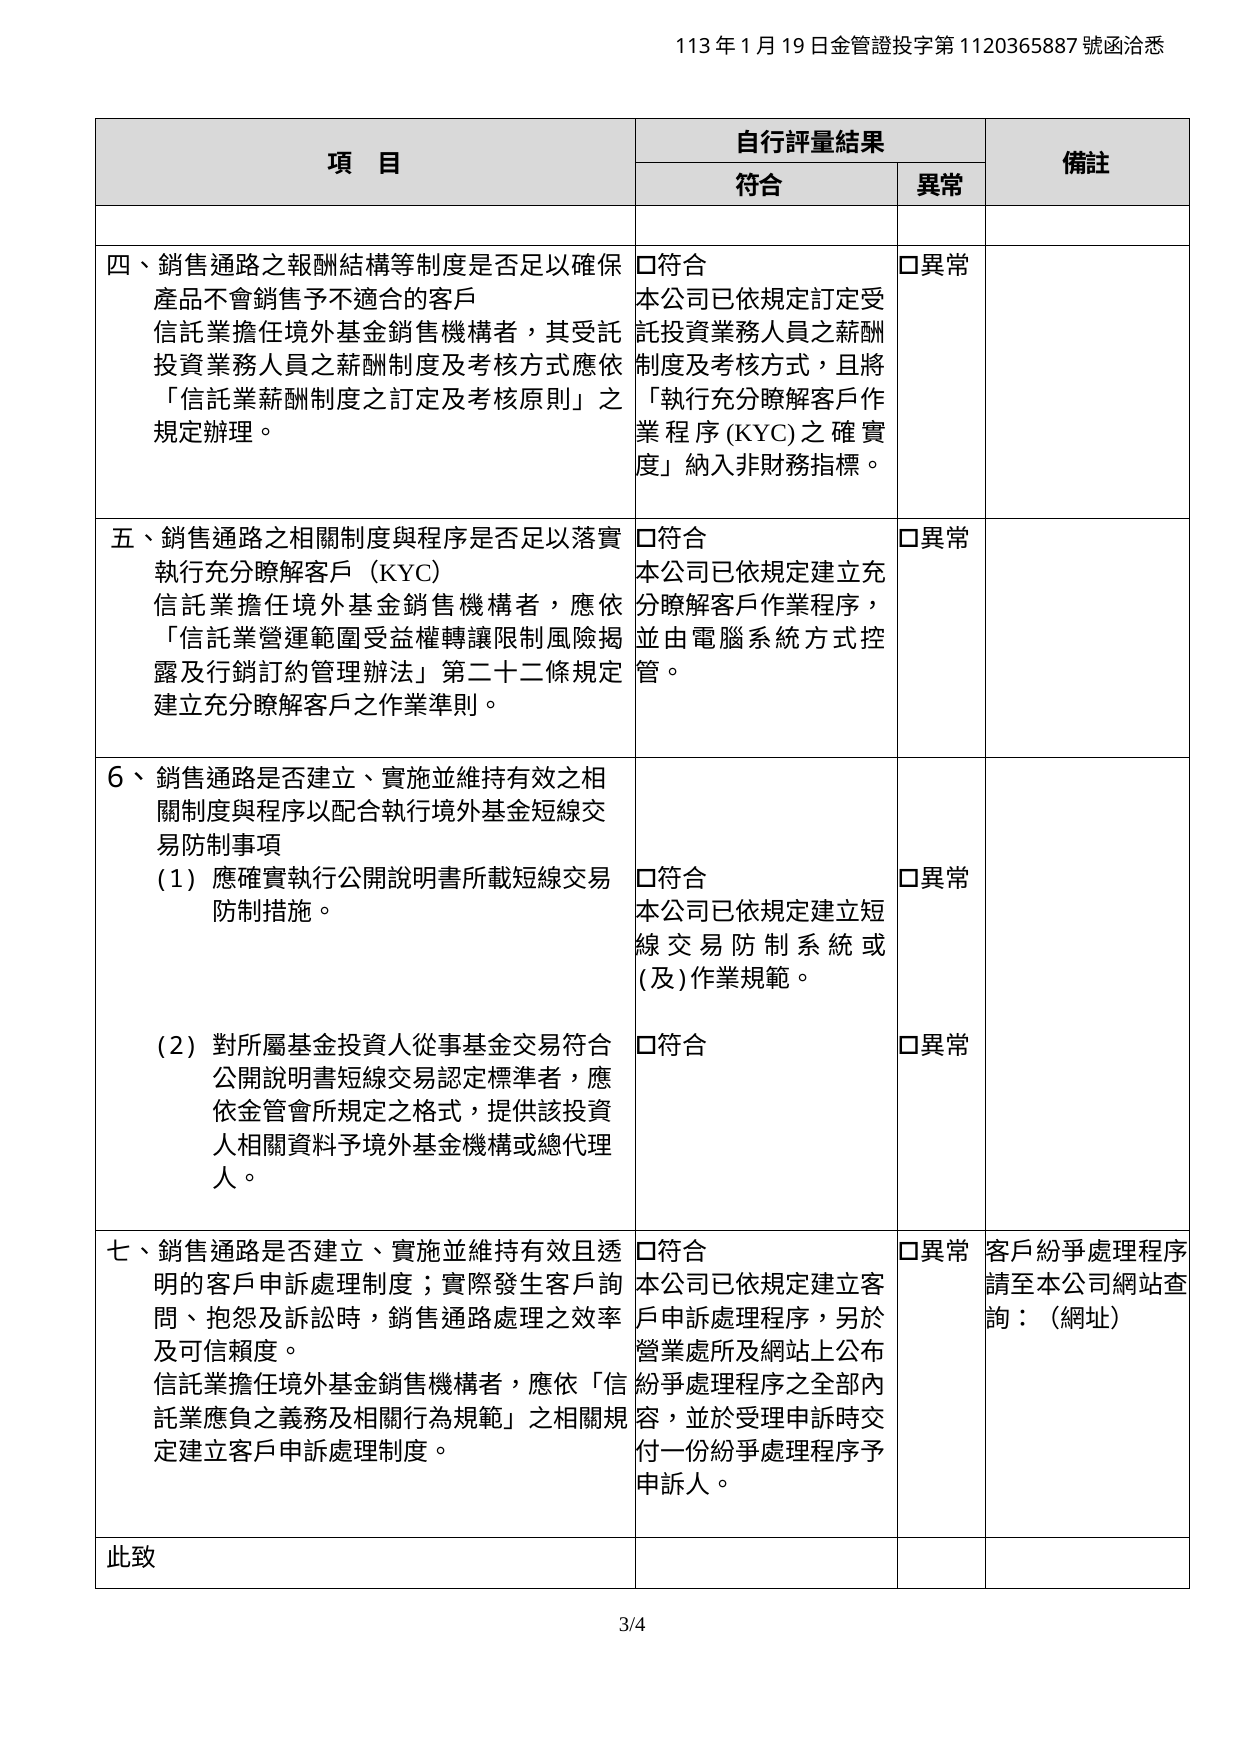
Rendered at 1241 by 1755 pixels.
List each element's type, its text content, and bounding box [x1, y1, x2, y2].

table_cell [986, 246, 1189, 518]
table_header 項 目 [96, 119, 635, 205]
table_cell [986, 519, 1189, 757]
table_cell 異常 [898, 246, 985, 518]
table_cell 異常 [898, 519, 985, 757]
table_cell 異常 [898, 1231, 985, 1537]
table_cell 符合 [636, 163, 897, 205]
table_cell 符合 本公司已依規定建立短線交易防制系統或(及)作業規範。 符合 [636, 758, 897, 1230]
table_cell [986, 206, 1189, 244]
table_cell [898, 206, 985, 244]
table_cell 客戶紛爭處理程序請至本公司網站查詢：（網址） [986, 1231, 1189, 1537]
table_cell [986, 1538, 1189, 1587]
table_cell 異常 異常 [898, 758, 985, 1230]
table_cell [898, 1538, 985, 1587]
table_cell [636, 206, 897, 244]
table_header 備註 [986, 119, 1189, 205]
table_cell 五、銷售通路之相關制度與程序是否足以落實執行充分瞭解客戶（KYC） 信託業擔任境外基金銷售機構者，應依「信託業營運範圍受益權轉讓限制風險揭露及行銷訂約管理辦法」第二十二條規定建立充分瞭解客戶之作業準則。 [96, 519, 635, 757]
table_cell 符合 本公司已依規定建立客戶申訴處理程序，另於營業處所及網站上公布紛爭處理程序之全部內容，並於受理申訴時交付一份紛爭處理程序予申訴人。 [636, 1231, 897, 1537]
table_cell [986, 758, 1189, 1230]
table_header 自行評量結果 [636, 119, 985, 162]
table_cell 此致 [96, 1538, 635, 1587]
table_cell 四、銷售通路之報酬結構等制度是否足以確保產品不會銷售予不適合的客戶 信託業擔任境外基金銷售機構者，其受託投資業務人員之薪酬制度及考核方式應依「信託業薪酬制度之訂定及考核原則」之規定辦理。 [96, 246, 635, 518]
table_cell 七、銷售通路是否建立、實施並維持有效且透明的客戶申訴處理制度；實際發生客戶詢問、抱怨及訴訟時，銷售通路處理之效率及可信賴度。 信託業擔任境外基金銷售機構者，應依「信託業應負之義務及相關行為規範」之相關規定建立客戶申訴處理制度。 [96, 1231, 635, 1537]
table_cell 異常 [898, 163, 985, 205]
table_cell 銷售通路是否建立、實施並維持有效之相關制度與程序以配合執行境外基金短線交易防制事項 應確實執行公開說明書所載短線交易防制措施。 對所屬基金投資人從事基金交易符合公開說明書短線交易認定標準者，應依金管會所規定之格式，提供該投資人相關資料予境外基金機構或總代理人。 [96, 758, 635, 1230]
table_cell 符合 本公司已依規定建立充分瞭解客戶作業程序，並由電腦系統方式控管。 [636, 519, 897, 757]
table_cell [636, 1538, 897, 1587]
table_cell 符合 本公司已依規定訂定受託投資業務人員之薪酬制度及考核方式，且將「執行充分瞭解客戶作業程序(KYC)之確實度」納入非財務指標。 [636, 246, 897, 518]
table_cell [96, 206, 635, 244]
